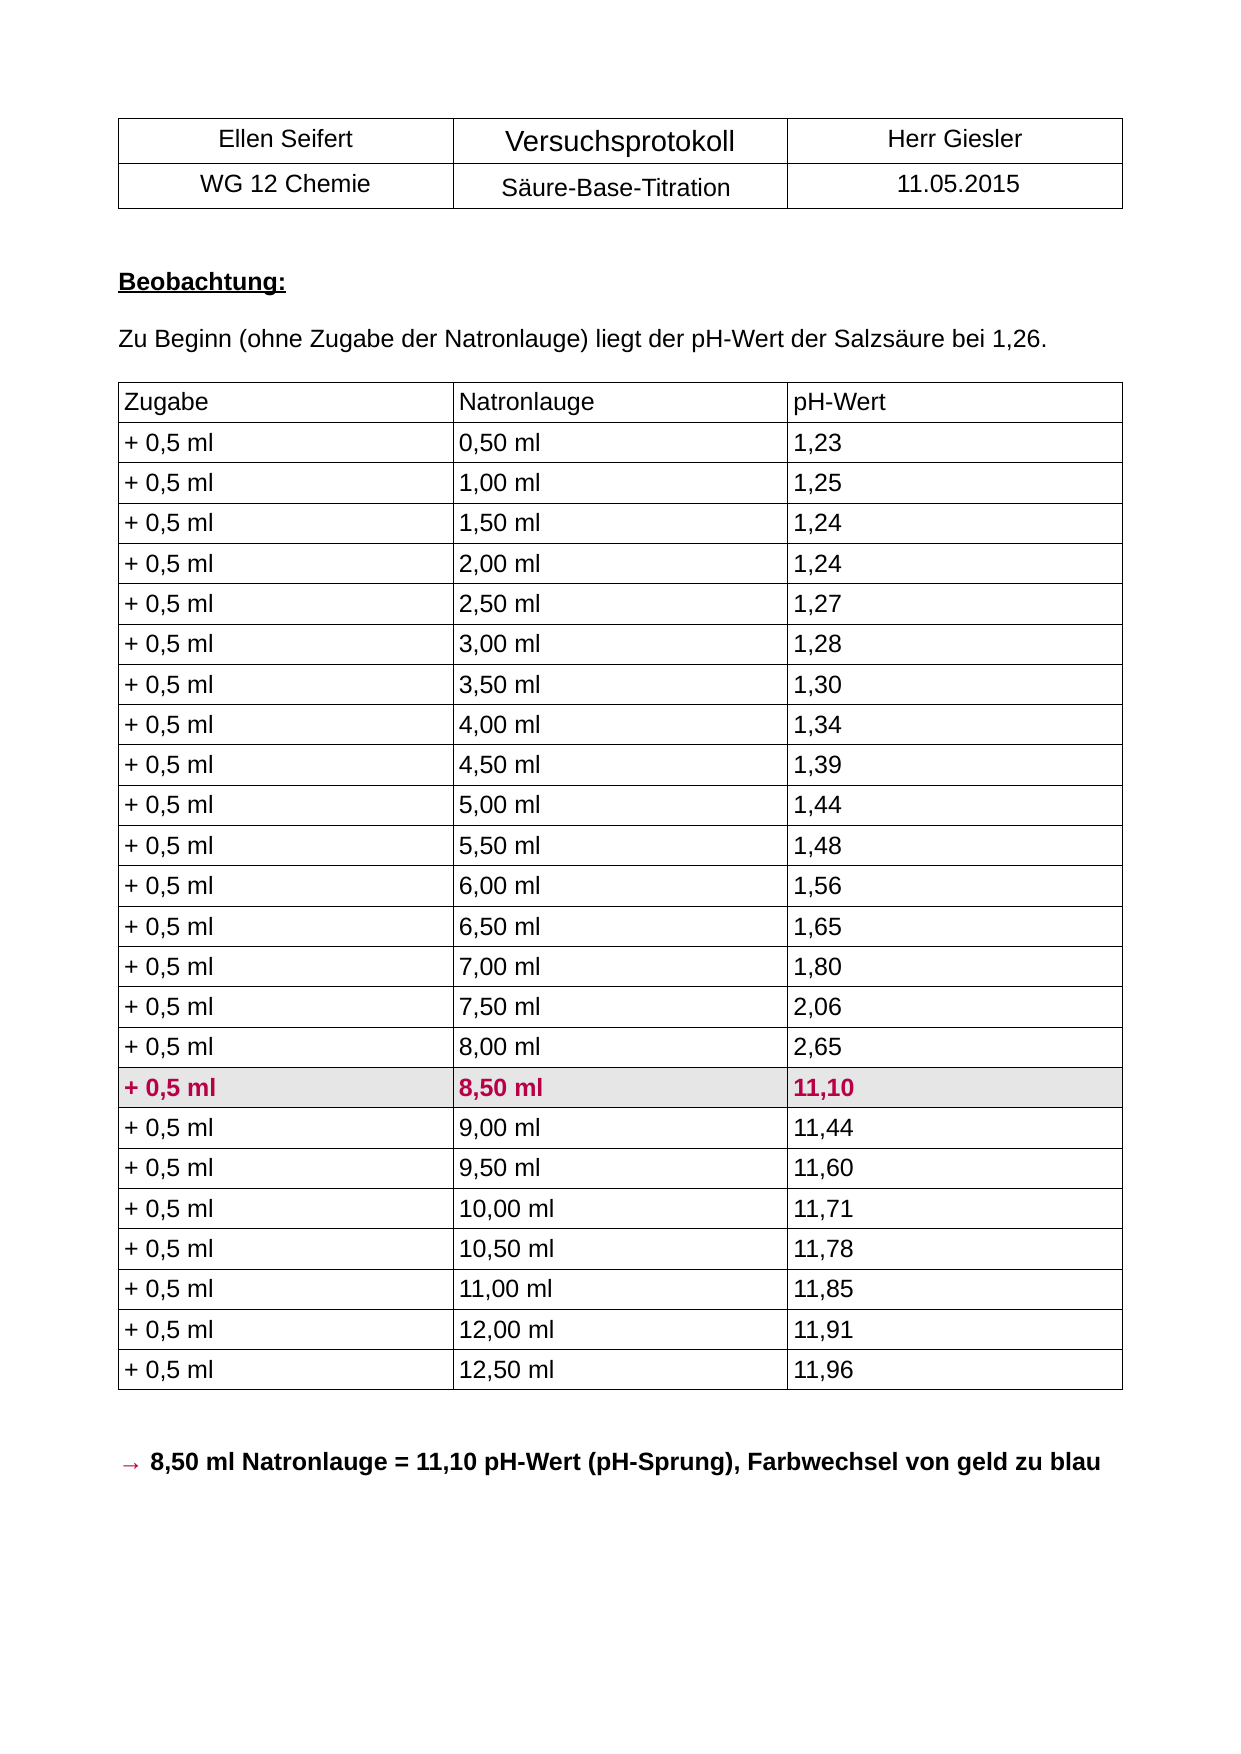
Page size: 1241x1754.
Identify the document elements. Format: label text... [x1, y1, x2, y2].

table_cell 1,48 [788, 826, 1122, 865]
table_cell 6,50 ml [454, 907, 787, 946]
table_cell 3,00 ml [454, 625, 787, 664]
table_cell 11,00 ml [454, 1270, 787, 1309]
text Beobachtung: [118, 267, 1122, 295]
table_cell + 0,5 ml [119, 1350, 453, 1389]
table_cell 3,50 ml [454, 665, 787, 704]
table_cell + 0,5 ml [119, 745, 453, 785]
table_cell 2,06 [788, 987, 1122, 1027]
table_cell 10,00 ml [454, 1189, 787, 1228]
table_cell + 0,5 ml [119, 705, 453, 744]
table_cell 2,65 [788, 1028, 1122, 1067]
table_cell 1,50 ml [454, 504, 787, 543]
table_cell 1,34 [788, 705, 1122, 744]
table_cell + 0,5 ml [119, 1310, 453, 1349]
table_cell 1,28 [788, 625, 1122, 664]
table_cell 1,80 [788, 947, 1122, 986]
table_cell + 0,5 ml [119, 1108, 453, 1147]
table_cell 1,25 [788, 463, 1122, 502]
table_cell 4,00 ml [454, 705, 787, 744]
table_cell 11,44 [788, 1108, 1122, 1147]
table_header Natronlauge [454, 383, 787, 422]
table_cell + 0,5 ml [119, 1189, 453, 1228]
table_cell 8,00 ml [454, 1028, 787, 1067]
table_cell + 0,5 ml [119, 866, 453, 906]
table_cell 12,50 ml [454, 1350, 787, 1389]
table_cell 1,23 [788, 423, 1122, 462]
table_header Zugabe [119, 383, 453, 422]
table_cell + 0,5 ml [119, 1270, 453, 1309]
table_cell 1,30 [788, 665, 1122, 704]
table_cell 5,50 ml [454, 826, 787, 865]
table_cell 11,91 [788, 1310, 1122, 1349]
table_cell + 0,5 ml [119, 987, 453, 1027]
table_cell 1,44 [788, 786, 1122, 825]
table_cell 1,39 [788, 745, 1122, 785]
table_cell + 0,5 ml [119, 1068, 453, 1107]
table_cell 1,00 ml [454, 463, 787, 502]
table_cell 1,56 [788, 866, 1122, 906]
table_cell 11,10 [788, 1068, 1122, 1107]
table_cell + 0,5 ml [119, 463, 453, 502]
table_cell + 0,5 ml [119, 826, 453, 865]
table_cell 8,50 ml [454, 1068, 787, 1107]
table_cell + 0,5 ml [119, 1229, 453, 1268]
table_cell 11,60 [788, 1149, 1122, 1188]
table_cell 12,00 ml [454, 1310, 787, 1349]
table_cell 0,50 ml [454, 423, 787, 462]
table_cell 9,50 ml [454, 1149, 787, 1188]
table_cell + 0,5 ml [119, 504, 453, 543]
table_cell + 0,5 ml [119, 907, 453, 946]
table_cell 5,00 ml [454, 786, 787, 825]
table_cell + 0,5 ml [119, 1028, 453, 1067]
text Zu Beginn (ohne Zugabe der Natronlauge) liegt der pH-Wert der Salzsäure bei 1,26. [118, 324, 1122, 353]
table_cell 11,78 [788, 1229, 1122, 1268]
table_cell + 0,5 ml [119, 544, 453, 583]
table_cell 4,50 ml [454, 745, 787, 785]
table_cell + 0,5 ml [119, 947, 453, 986]
table_cell + 0,5 ml [119, 786, 453, 825]
table_cell 7,00 ml [454, 947, 787, 986]
table_cell 11,96 [788, 1350, 1122, 1389]
table_cell 1,24 [788, 544, 1122, 583]
text → 8,50 ml Natronlauge = 11,10 pH-Wert (pH-Sprung), Farbwechsel von geld zu blau [118, 1447, 1122, 1476]
table_header pH-Wert [788, 383, 1122, 422]
table_cell 9,00 ml [454, 1108, 787, 1147]
table_cell 11,71 [788, 1189, 1122, 1228]
table_cell + 0,5 ml [119, 584, 453, 623]
table_cell 10,50 ml [454, 1229, 787, 1268]
table_cell 2,50 ml [454, 584, 787, 623]
table_cell 1,27 [788, 584, 1122, 623]
table_cell + 0,5 ml [119, 625, 453, 664]
table_cell 2,00 ml [454, 544, 787, 583]
table_cell 11,85 [788, 1270, 1122, 1309]
table_cell 7,50 ml [454, 987, 787, 1027]
table_cell 1,65 [788, 907, 1122, 946]
table_cell + 0,5 ml [119, 665, 453, 704]
table_cell 1,24 [788, 504, 1122, 543]
table_cell 6,00 ml [454, 866, 787, 906]
table_cell + 0,5 ml [119, 423, 453, 462]
table_cell + 0,5 ml [119, 1149, 453, 1188]
